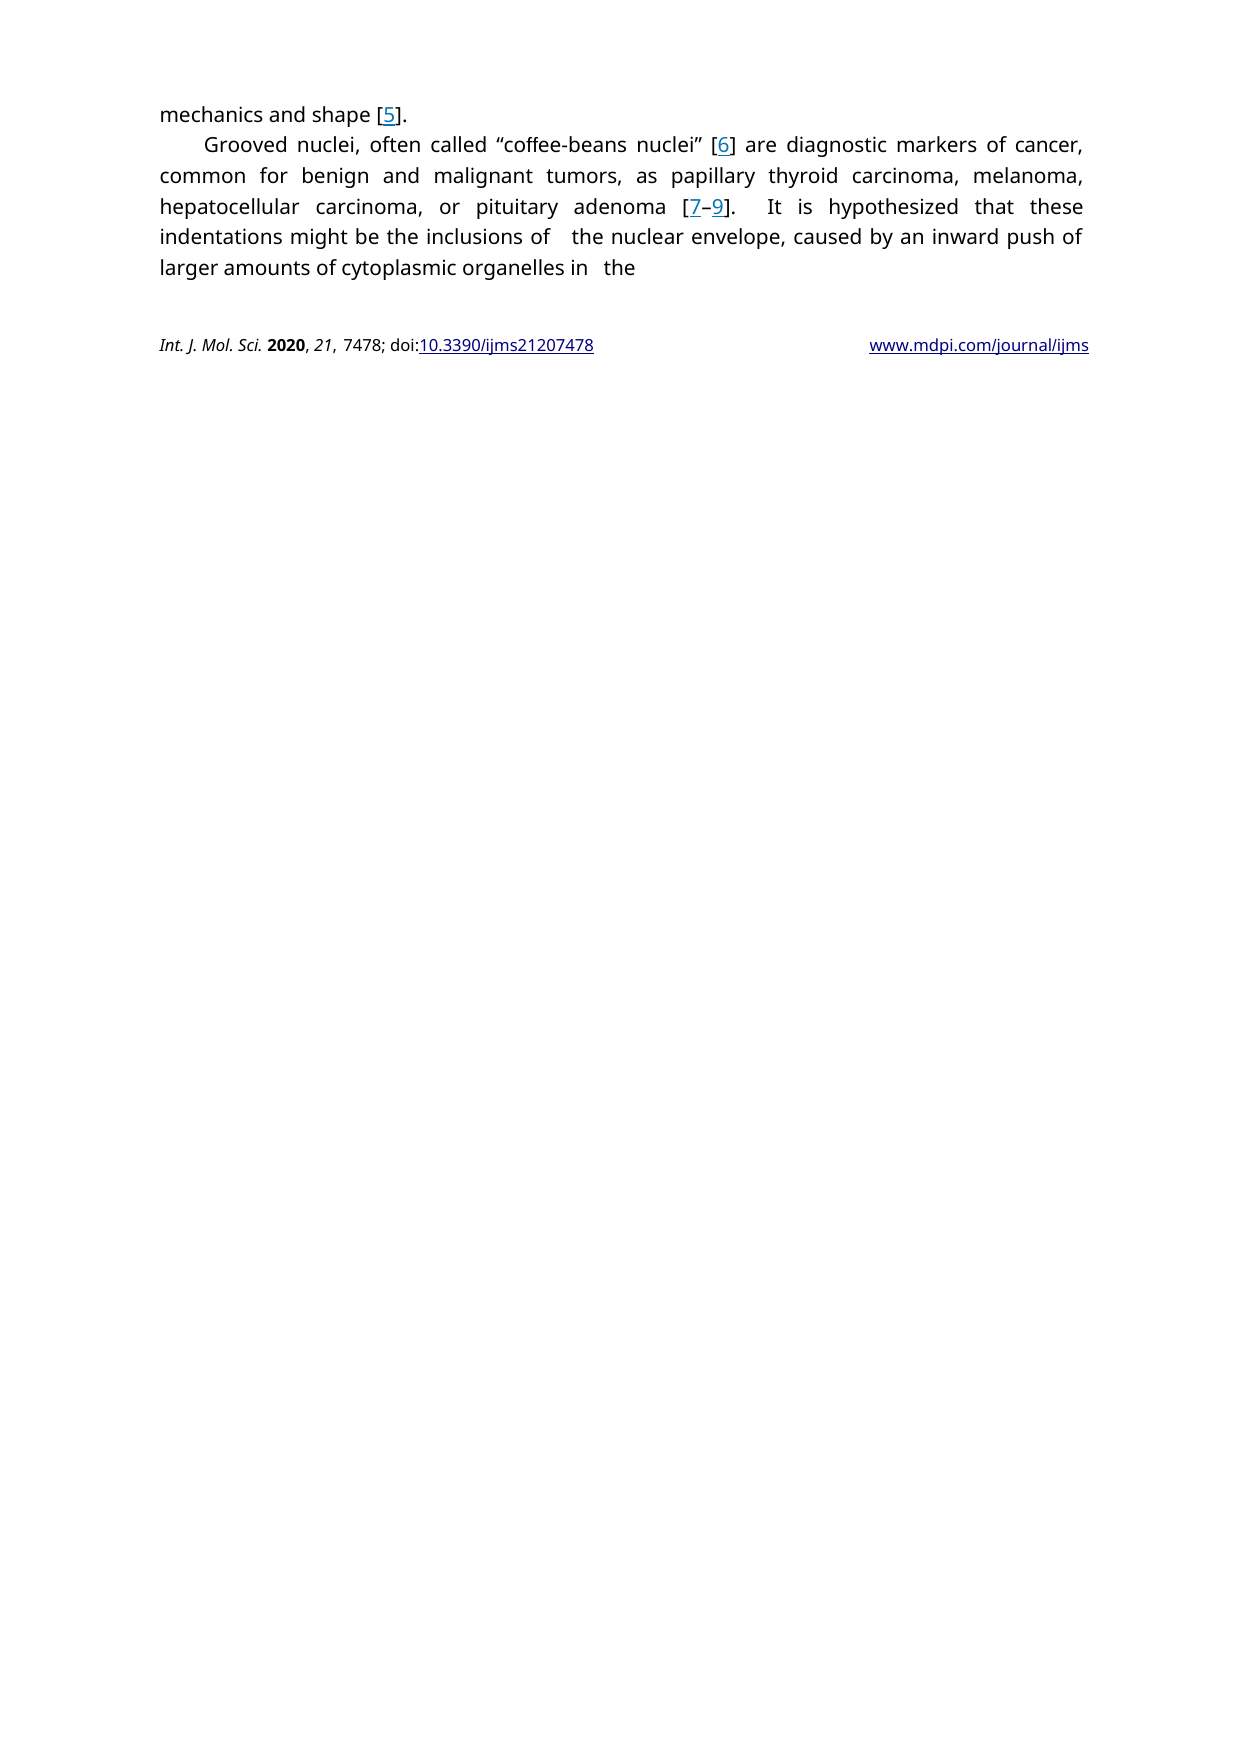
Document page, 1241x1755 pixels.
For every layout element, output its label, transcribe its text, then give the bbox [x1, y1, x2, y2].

text Grooved nuclei, often called “coffee-beans nuclei” [6] are diagnostic markers of cancer, common for benign and malignant tumors, as papillary thyroid carcinoma, melanoma, hepatocellular carcinoma, or pituitary adenoma [7–9]. It is hypothesized that these indentations might be the inclusions of the nuclear envelope, caused by an inward push of larger amounts of cytoplasmic organelles in the [159, 131, 1084, 282]
text mechanics and shape [5]. [159, 100, 1084, 128]
text Int. J. Mol. Sci. 2020, 21, 7478; doi:10.3390/ijms21207478 www.mdpi.com/journal/ijms [159, 334, 1095, 357]
